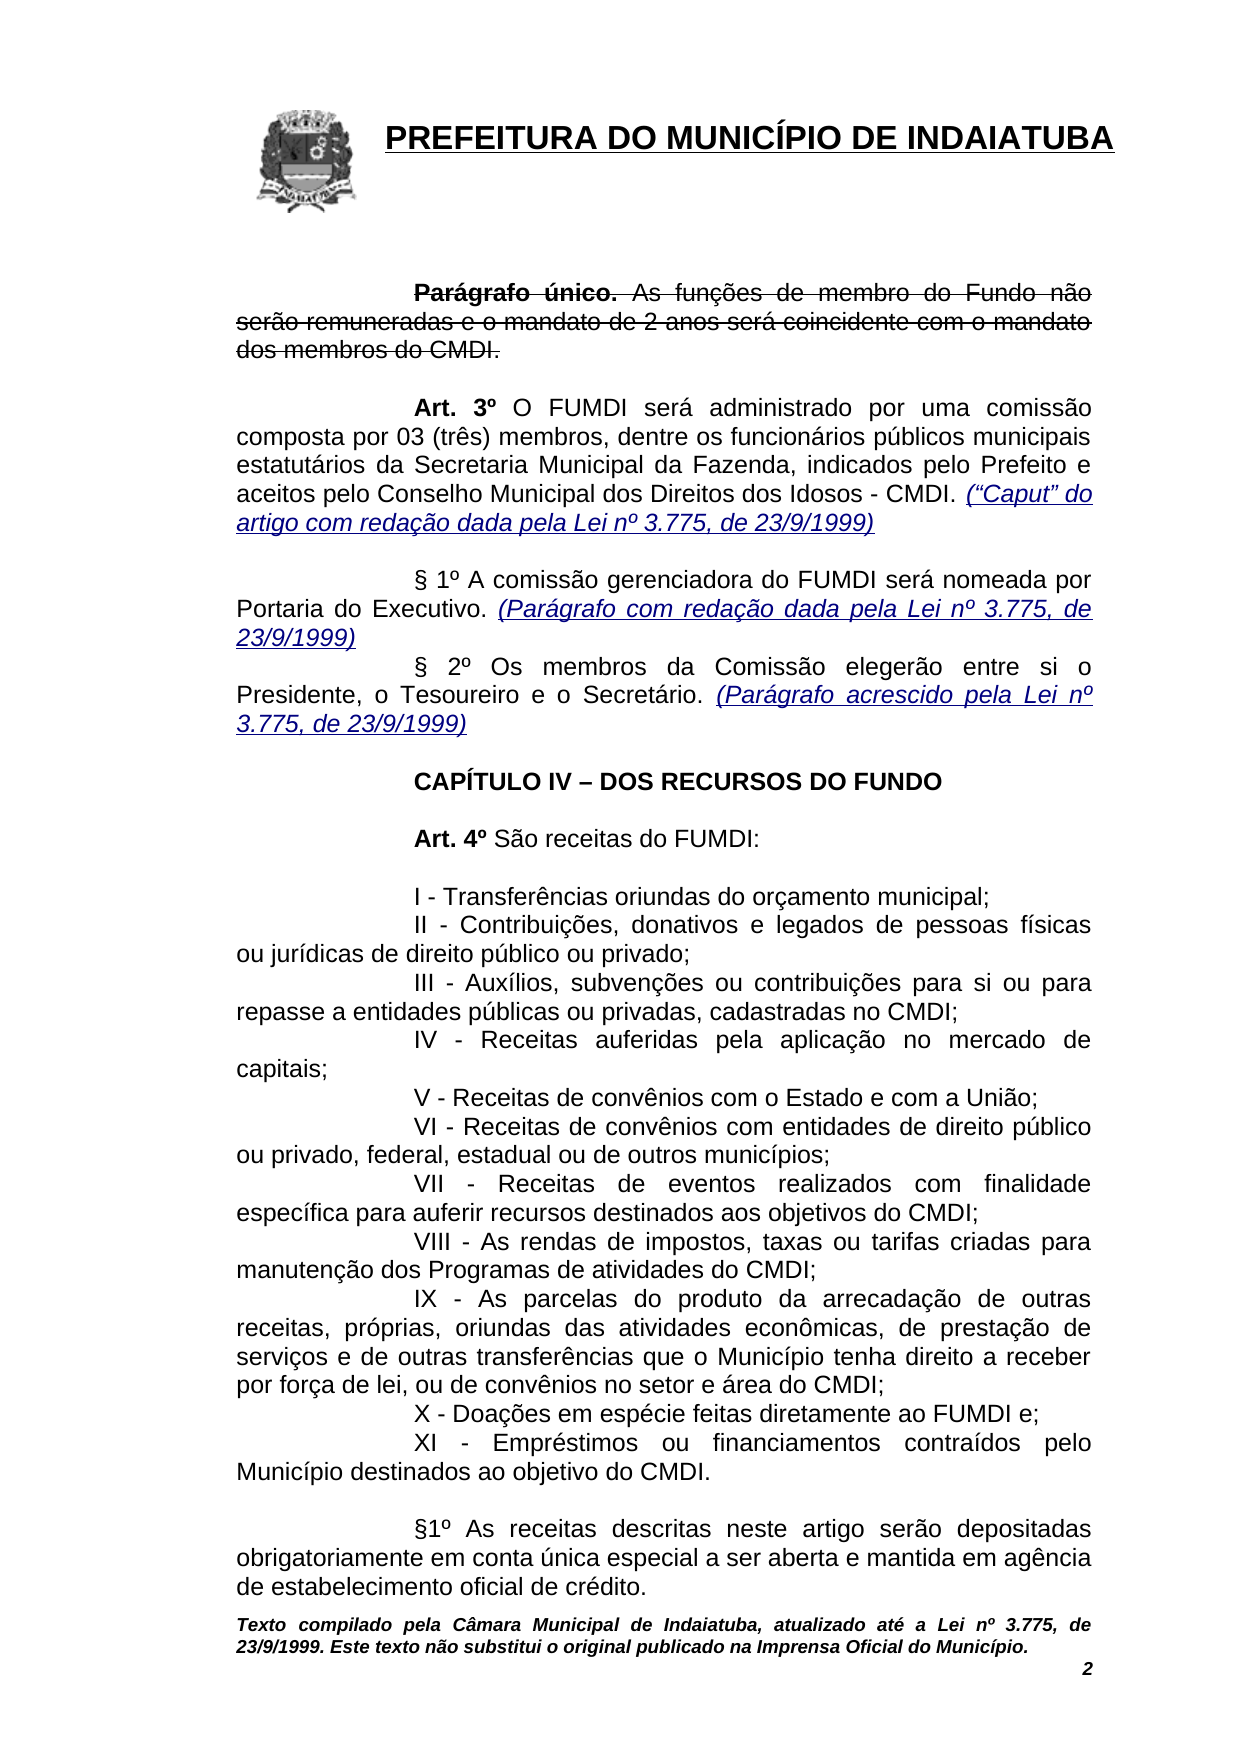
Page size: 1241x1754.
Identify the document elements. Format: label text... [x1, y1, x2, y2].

text IV - Receitas auferidas pela aplicação no mercado de capitais; [236, 1025, 1092, 1083]
text §1º As receitas descritas neste artigo serão depositadas obrigatoriamente em conta única especial a ser aberta e mantida em agência de estabelecimento oficial de crédito. [236, 1514, 1092, 1600]
text CAPÍTULO IV – DOS RECURSOS DO FUNDO [236, 767, 1092, 795]
text VI - Receitas de convênios com entidades de direito público ou privado, federal, estadual ou de outros municípios; [236, 1112, 1092, 1169]
text X - Doações em espécie feitas diretamente ao FUMDI e; [236, 1399, 1092, 1428]
text V - Receitas de convênios com o Estado e com a União; [236, 1083, 1092, 1112]
text Parágrafo único. As funções de membro do Fundo não serão remuneradas e o mandato de 2 anos será coincidente com o mandato dos membros do CMDI. [236, 324, 1092, 364]
text XI - Empréstimos ou financiamentos contraídos pelo Município destinados ao objetivo do CMDI. [236, 1428, 1092, 1485]
text § 1º A comissão gerenciadora do FUMDI será nomeada por Portaria do Executivo. (Parágrafo com redação dada pela Lei nº 3.775, de 23/9/1999) [236, 565, 1092, 652]
text I - Transferências oriundas do orçamento municipal; [236, 882, 1092, 910]
text Art. 3º O FUMDI será administrado por uma comissão composta por 03 (três) membros, dentre os funcionários públicos municipais estatutários da Secretaria Municipal da Fazenda, indicados pelo Prefeito e aceitos pelo Conselho Municipal dos Direitos dos Idosos - CMDI. (“Caput” do artigo com redação dada pela Lei nº 3.775, de 23/9/1999) [236, 393, 1092, 537]
text Parágrafo único. As funções de membro do Fundo não serão remuneradas e o mandato de 2 anos será coincidente com o mandato dos membros do CMDI. [236, 278, 1092, 322]
text II - Contribuições, donativos e legados de pessoas físicas ou jurídicas de direito público ou privado; [236, 910, 1092, 968]
text VII - Receitas de eventos realizados com finalidade específica para auferir recursos destinados aos objetivos do CMDI; [236, 1169, 1092, 1227]
text § 2º Os membros da Comissão elegerão entre si o Presidente, o Tesoureiro e o Secretário. (Parágrafo acrescido pela Lei nº 3.775, de 23/9/1999) [236, 652, 1092, 738]
text VIII - As rendas de impostos, taxas ou tarifas criadas para manutenção dos Programas de atividades do CMDI; [236, 1227, 1092, 1284]
text III - Auxílios, subvenções ou contribuições para si ou para repasse a entidades públicas ou privadas, cadastradas no CMDI; [236, 968, 1092, 1025]
text Art. 4º São receitas do FUMDI: [236, 824, 1092, 853]
text IX - As parcelas do produto da arrecadação de outras receitas, próprias, oriundas das atividades econômicas, de prestação de serviços e de outras transferências que o Município tenha direito a receber por força de lei, ou de convênios no setor e área do CMDI; [236, 1284, 1092, 1399]
